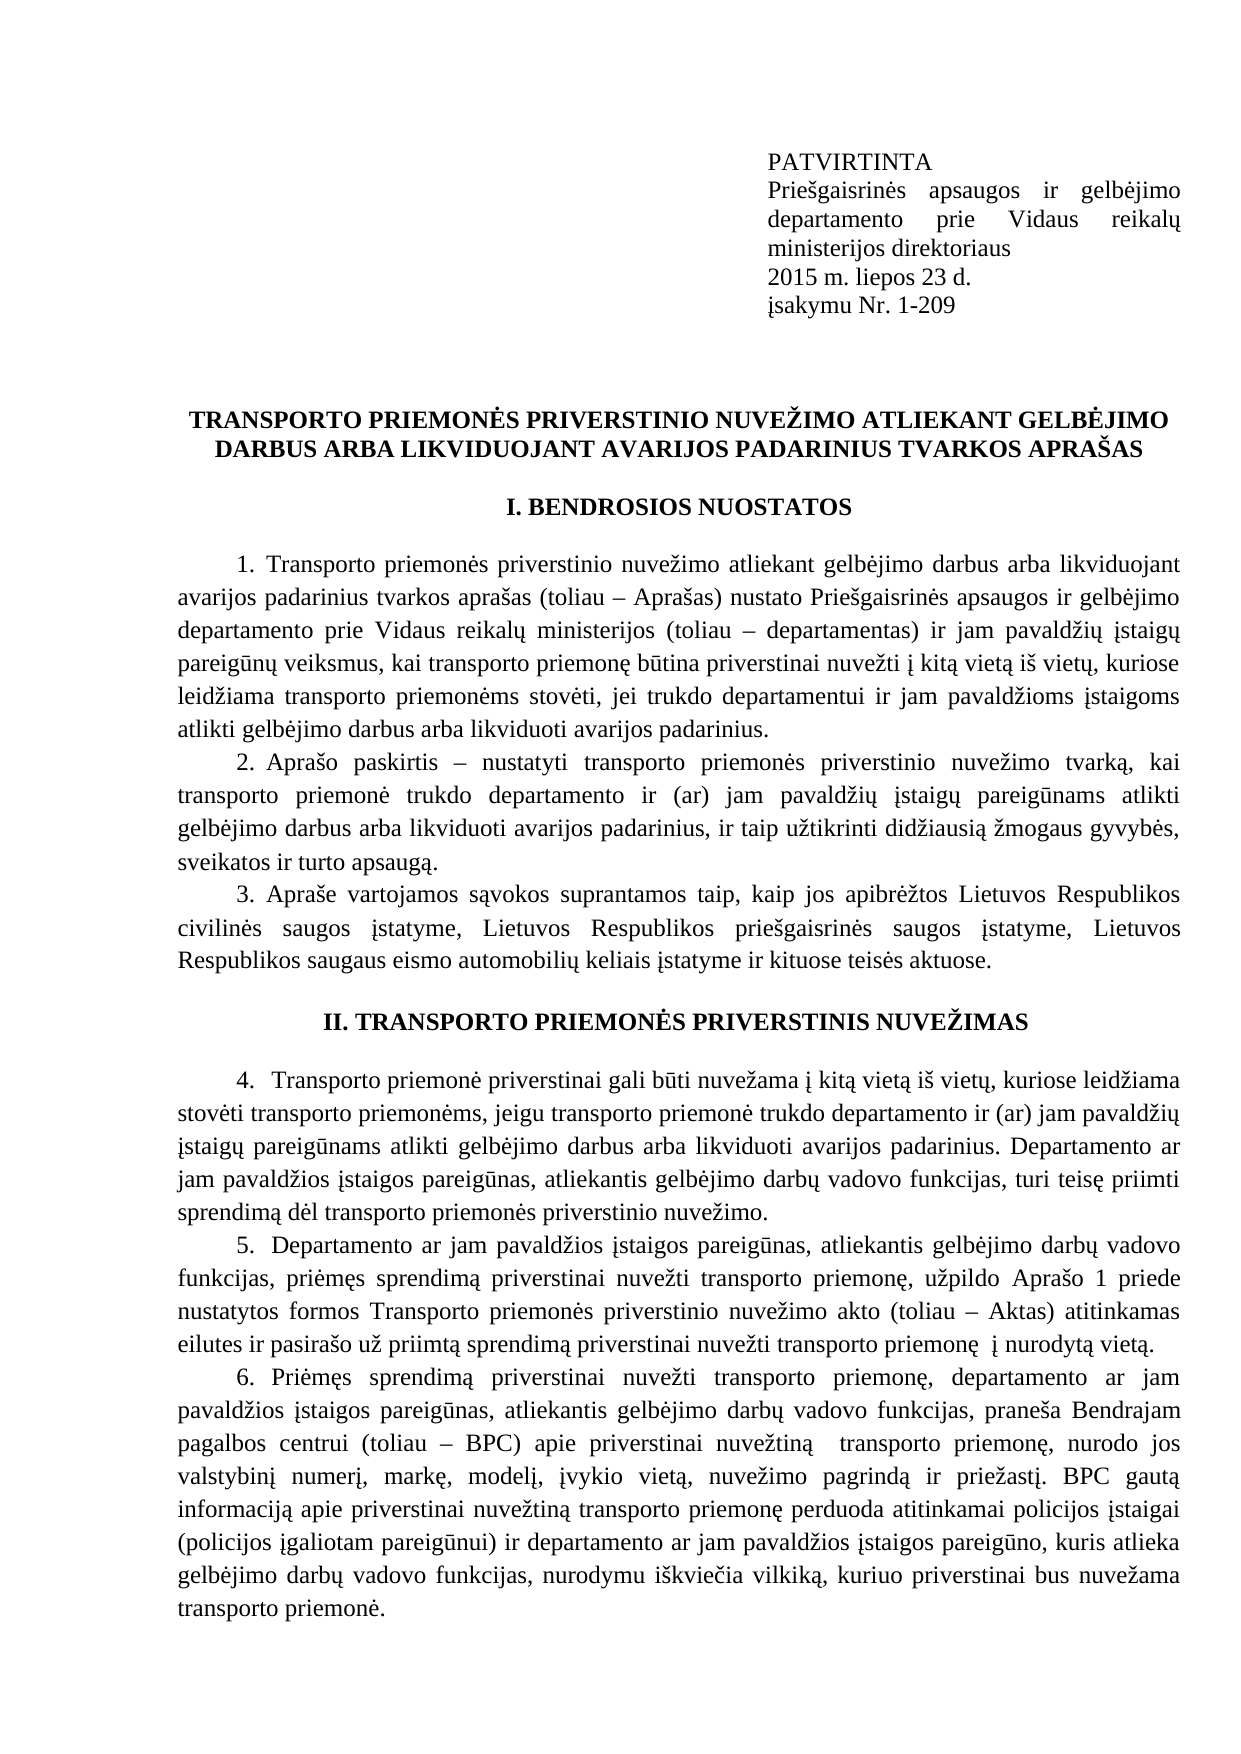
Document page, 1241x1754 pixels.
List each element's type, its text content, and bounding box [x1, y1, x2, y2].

text Priešgaisrinės apsaugos ir gelbėjimo departamento prie Vidaus reikalų ministerijos direktoriaus [767, 176, 1181, 262]
text II. TRANSPORTO PRIEMONĖS PRIVERSTINIS NUVEŽIMAS [177, 1007, 1181, 1036]
text 2. Aprašo paskirtis – nustatyti transporto priemonės priverstinio nuvežimo tvarką, kai transporto priemonė trukdo departamento ir (ar) jam pavaldžių įstaigų pareigūnams atlikti gelbėjimo darbus arba likviduoti avarijos padarinius, ir taip užtikrinti didžiausią žmogaus gyvybės, sveikatos ir turto apsaugą. [177, 747, 1181, 875]
text TRANSPORTO PRIEMONĖS PRIVERSTINIO NUVEŽIMO ATLIEKANT GELBĖJIMO DARBUS ARBA LIKVIDUOJANT AVARIJOS PADARINIUS TVARKOS APRAŠAS [177, 406, 1181, 463]
text įsakymu Nr. 1-209 [632, 291, 1181, 319]
text 2015 m. liepos 23 d. [706, 262, 1181, 291]
text 1. Transporto priemonės priverstinio nuvežimo atliekant gelbėjimo darbus arba likviduojant avarijos padarinius tvarkos aprašas (toliau – Aprašas) nustato Priešgaisrinės apsaugos ir gelbėjimo departamento prie Vidaus reikalų ministerijos (toliau – departamentas) ir jam pavaldžių įstaigų pareigūnų veiksmus, kai transporto priemonę būtina priverstinai nuvežti į kitą vietą iš vietų, kuriose leidžiama transporto priemonėms stovėti, jei trukdo departamentui ir jam pavaldžioms įstaigoms atlikti gelbėjimo darbus arba likviduoti avarijos padarinius. [177, 549, 1181, 743]
text 5. Departamento ar jam pavaldžios įstaigos pareigūnas, atliekantis gelbėjimo darbų vadovo funkcijas, priėmęs sprendimą priverstinai nuvežti transporto priemonę, užpildo Aprašo 1 priede nustatytos formos Transporto priemonės priverstinio nuvežimo akto (toliau – Aktas) atitinkamas eilutes ir pasirašo už priimtą sprendimą priverstinai nuvežti transporto priemonę į nurodytą vietą. [177, 1230, 1181, 1358]
text 4. Transporto priemonė priverstinai gali būti nuvežama į kitą vietą iš vietų, kuriose leidžiama stovėti transporto priemonėms, jeigu transporto priemonė trukdo departamento ir (ar) jam pavaldžių įstaigų pareigūnams atlikti gelbėjimo darbus arba likviduoti avarijos padarinius. Departamento ar jam pavaldžios įstaigos pareigūnas, atliekantis gelbėjimo darbų vadovo funkcijas, turi teisę priimti sprendimą dėl transporto priemonės priverstinio nuvežimo. [177, 1065, 1181, 1226]
text 3. Apraše vartojamos sąvokos suprantamos taip, kaip jos apibrėžtos Lietuvos Respublikos civilinės saugos įstatyme, Lietuvos Respublikos priešgaisrinės saugos įstatyme, Lietuvos Respublikos saugaus eismo automobilių keliais įstatyme ir kituose teisės aktuose. [177, 879, 1181, 974]
text I. BENDROSIOS NUOSTATOS [177, 492, 1181, 521]
text 6. Priėmęs sprendimą priverstinai nuvežti transporto priemonę, departamento ar jam pavaldžios įstaigos pareigūnas, atliekantis gelbėjimo darbų vadovo funkcijas, praneša Bendrajam pagalbos centrui (toliau – BPC) apie priverstinai nuvežtiną transporto priemonę, nurodo jos valstybinį numerį, markę, modelį, įvykio vietą, nuvežimo pagrindą ir priežastį. BPC gautą informaciją apie priverstinai nuvežtiną transporto priemonę perduoda atitinkamai policijos įstaigai (policijos įgaliotam pareigūnui) ir departamento ar jam pavaldžios įstaigos pareigūno, kuris atlieka gelbėjimo darbų vadovo funkcijas, nurodymu iškviečia vilkiką, kuriuo priverstinai bus nuvežama transporto priemonė. [177, 1362, 1181, 1622]
text PATVIRTINTA [692, 147, 1181, 176]
